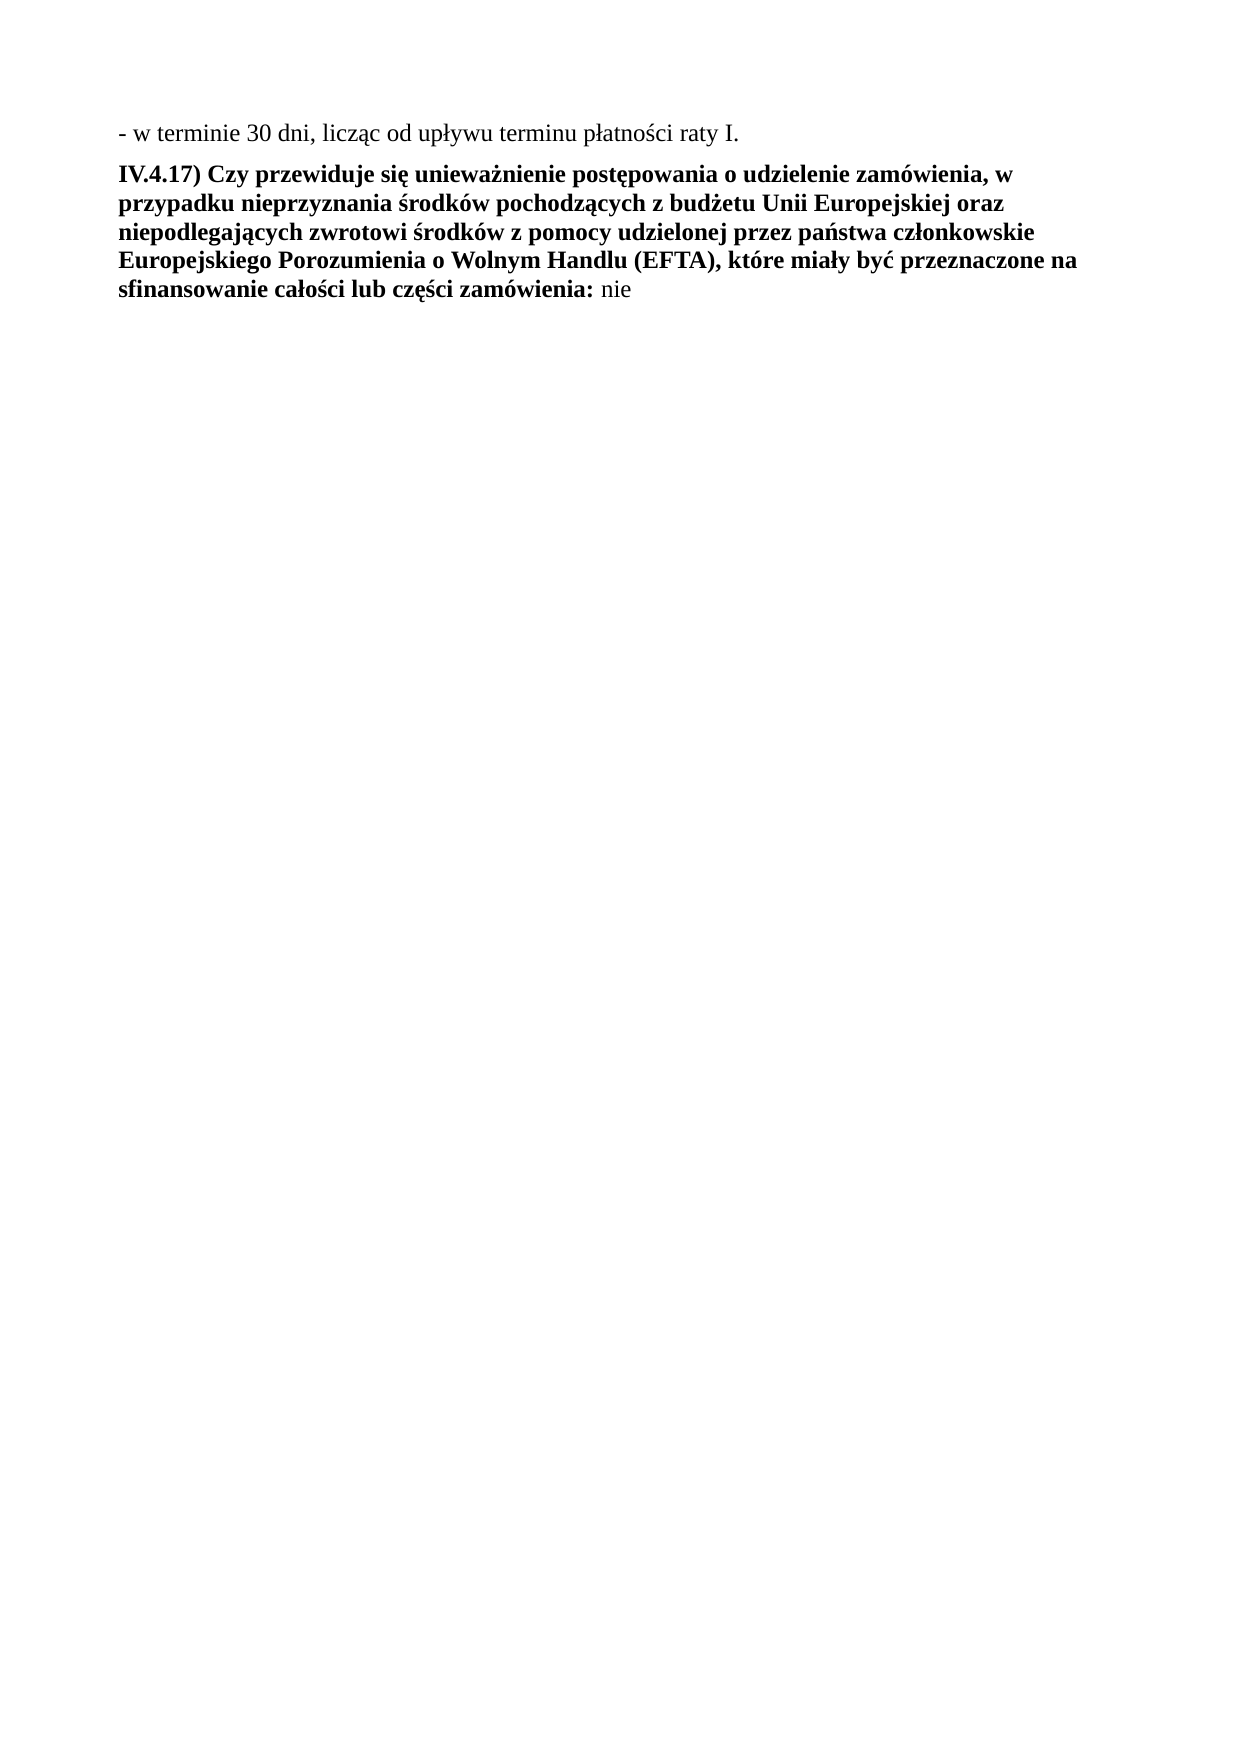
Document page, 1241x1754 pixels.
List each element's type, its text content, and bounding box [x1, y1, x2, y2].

text IV.4.17) Czy przewiduje się unieważnienie postępowania o udzielenie zamówienia, w przypadku nieprzyznania środków pochodzących z budżetu Unii Europejskiej oraz niepodlegających zwrotowi środków z pomocy udzielonej przez państwa członkowskie Europejskiego Porozumienia o Wolnym Handlu (EFTA), które miały być przeznaczone na sfinansowanie całości lub części zamówienia: nie [118, 159, 1122, 303]
text - w terminie 30 dni, licząc od upływu terminu płatności raty I. [118, 118, 1122, 147]
